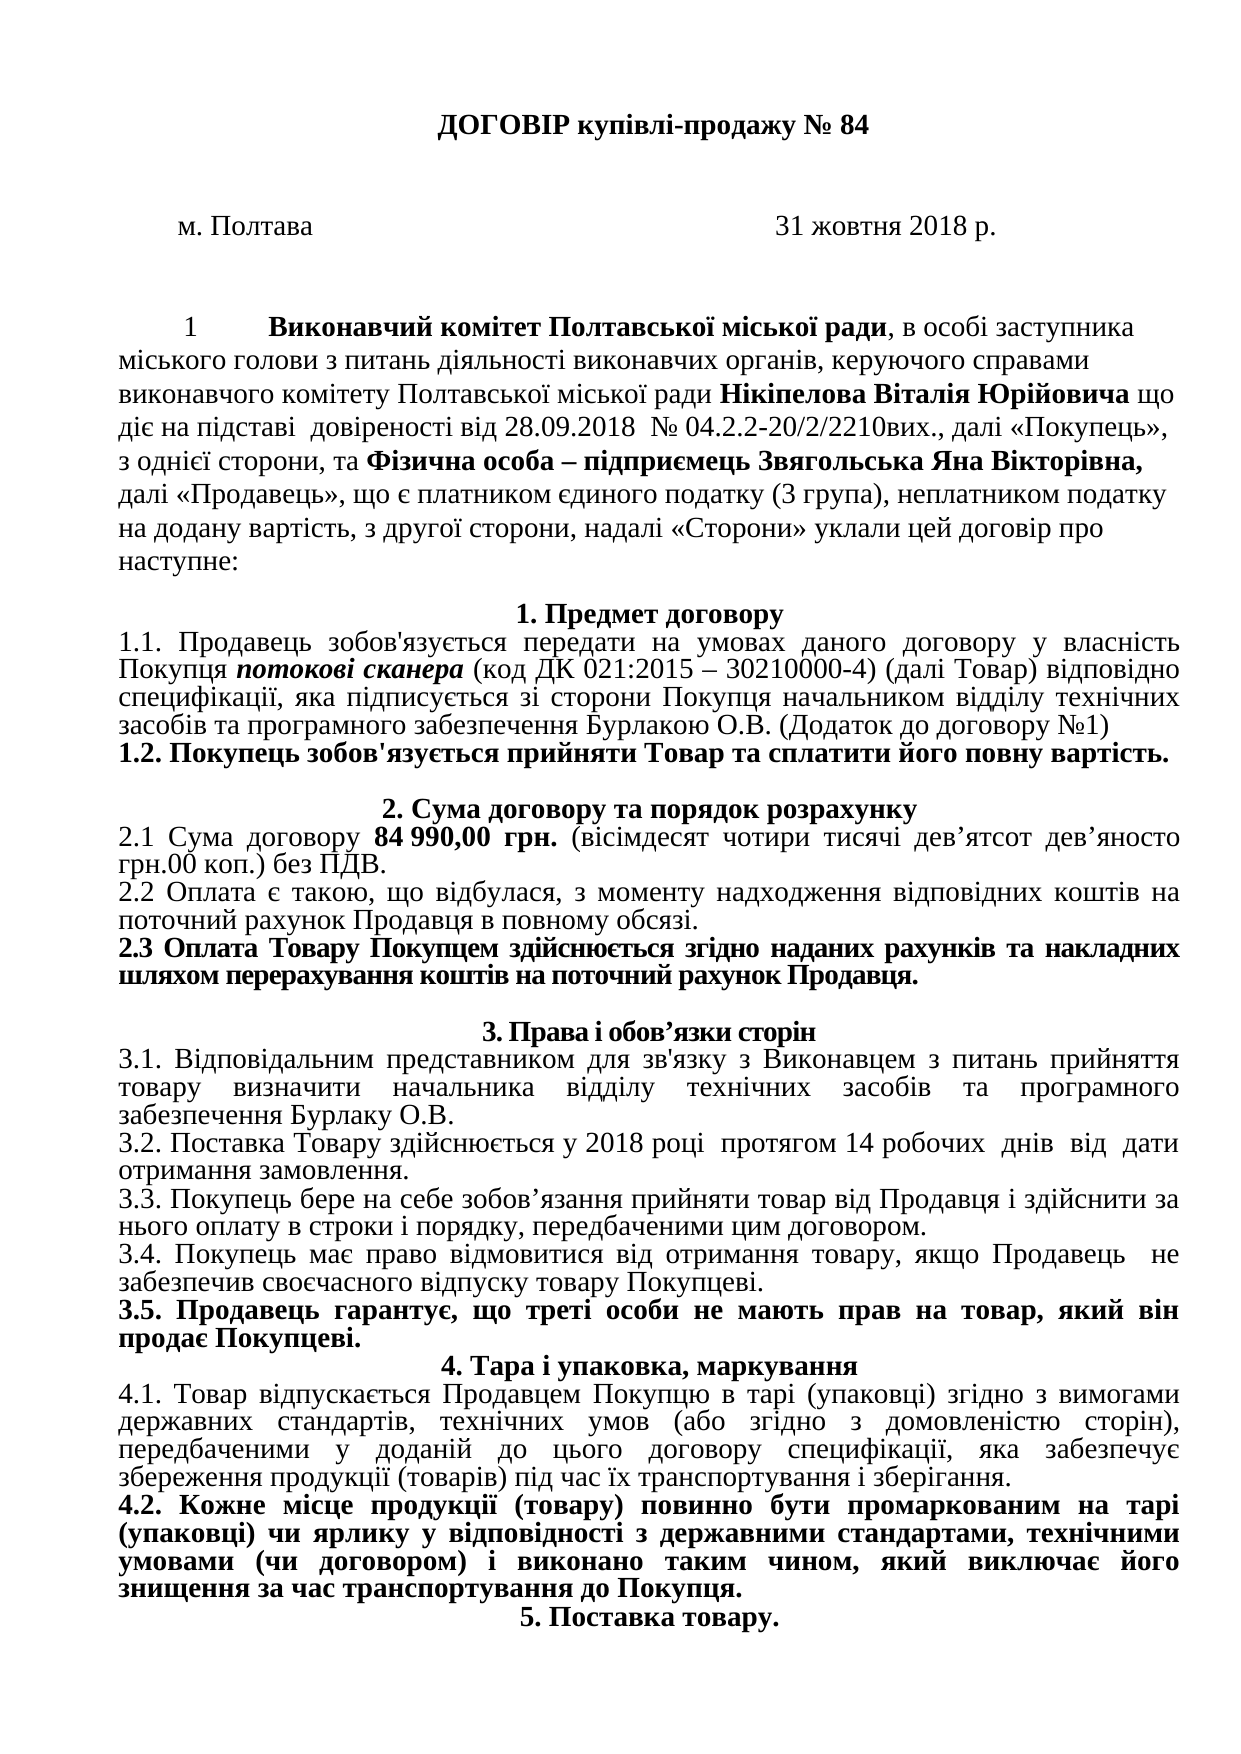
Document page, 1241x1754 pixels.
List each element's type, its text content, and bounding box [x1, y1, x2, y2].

text 2. Сума договору та порядок розрахунку [118, 796, 1181, 824]
list Виконавчий комітет Полтавської міської ради, в особі заступника міського голови з питань діяльності виконавчих органів, керуючого справами виконавчого комітету Полтавської міської ради Нікіпелова Віталія Юрійовича що діє на підставі довіреності від 28.09.2018 № 04.2.2-20/2/2210вих., далі «Покупець», з однієї сторони, та Фізична особа – підприємець Звягольська Яна Вікторівна, далі «Продавець», що є платником єдиного податку (3 група), неплатником податку на додану вартість, з другої сторони, надалі «Сторони» уклали цей договір про наступне: [118, 309, 1181, 577]
text 2.3 Оплата Товару Покупцем здійснюється згідно наданих рахунків та накладних шляхом перерахування коштів на поточний рахунок Продавця. [118, 935, 1181, 991]
text 5. Поставка товару. [118, 1604, 1181, 1632]
text 1. Предмет договору [118, 601, 1181, 629]
text 2.1 Сума договору 84 990,00 грн. (вісімдесят чотири тисячі дев’ятсот дев’яносто грн.00 коп.) без ПДВ. [118, 824, 1181, 879]
text м. Полтава 31 жовтня 2018 р. [148, 208, 1181, 242]
text 1.1. Продавець зобов'язується передати на умовах даного договору у власність Покупця потокові сканера (код ДК 021:2015 – 30210000-4) (далі Товар) відповідно специфікації, яка підписується зі сторони Покупця начальником відділу технічних засобів та програмного забезпечення Бурлакою О.В. (Додаток до договору №1) [118, 629, 1181, 740]
text ДОГОВІР купівлі-продажу № 84 [126, 107, 1181, 141]
text 3.3. Покупець бере на себе зобов’язання прийняти товар від Продавця і здійснити за нього оплату в строки і порядку, передбаченими цим договором. [118, 1186, 1181, 1242]
text 3.1. Відповідальним представником для зв'язку з Виконавцем з питань прийняття товару визначити начальника відділу технічних засобів та програмного забезпечення Бурлаку О.В. [118, 1047, 1181, 1130]
text 3.5. Продавець гарантує, що треті особи не мають прав на товар, який він продає Покупцеві. [118, 1297, 1181, 1353]
text 3. Права і обов’язки сторін [118, 1019, 1181, 1047]
text 4.2. Кожне місце продукції (товару) повинно бути промаркованим на тарі (упаковці) чи ярлику у відповідності з державними стандартами, технічними умовами (чи договором) і виконано таким чином, який виключає його знищення за час транспортування до Покупця. [118, 1493, 1181, 1604]
text 4.1. Товар відпускається Продавцем Покупцю в тарі (упаковці) згідно з вимогами державних стандартів, технічних умов (або згідно з домовленістю сторін), передбаченими у доданій до цього договору специфікації, яка забезпечує збереження продукції (товарів) під час їх транспортування і зберігання. [118, 1381, 1181, 1493]
text 1.2. Покупець зобов'язується прийняти Товар та сплатити його повну вартість. [118, 740, 1181, 768]
text 3.2. Поставка Товару здійснюється у 2018 році протягом 14 робочих днів від дати отримання замовлення. [118, 1130, 1181, 1186]
text 4. Тара і упаковка, маркування [118, 1353, 1181, 1381]
text 3.4. Покупець має право відмовитися від отримання товару, якщо Продавець не забезпечив своєчасного відпуску товару Покупцеві. [118, 1242, 1181, 1297]
text 2.2 Оплата є такою, що відбулася, з моменту надходження відповідних коштів на поточний рахунок Продавця в повному обсязі. [118, 879, 1181, 935]
